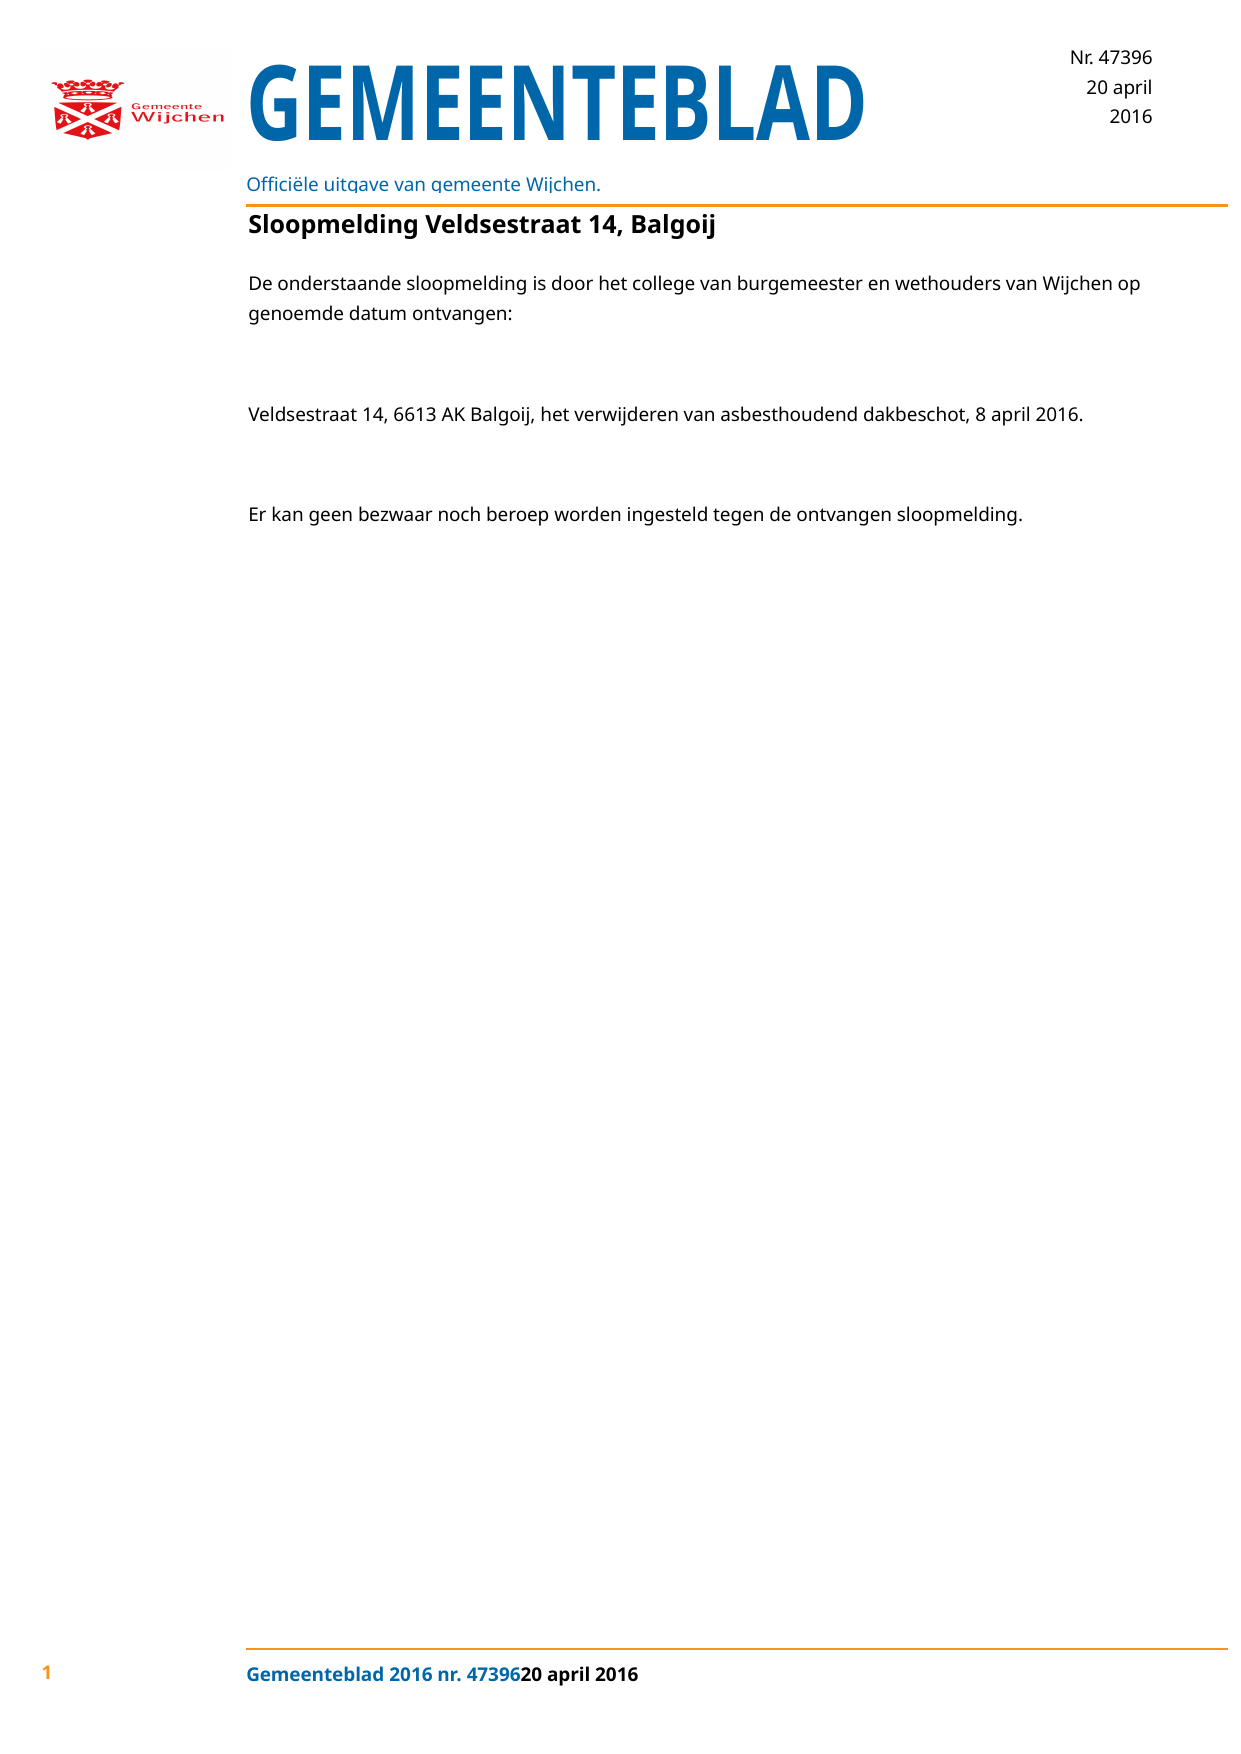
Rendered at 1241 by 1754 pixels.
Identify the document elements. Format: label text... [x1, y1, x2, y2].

text Veldsestraat 14, 6613 AK Balgoij, het verwijderen van asbesthoudend dakbeschot, 8 april 2016. [248, 401, 1152, 426]
text De onderstaande sloopmelding is door het college van burgemeester en wethouders van Wijchen op genoemde datum ontvangen: [248, 270, 1152, 326]
text Sloopmelding Veldsestraat 14, Balgoij [248, 207, 1152, 241]
picture [41, 47, 231, 172]
text Er kan geen bezwaar noch beroep worden ingesteld tegen de ontvangen sloopmelding. [248, 502, 1152, 527]
